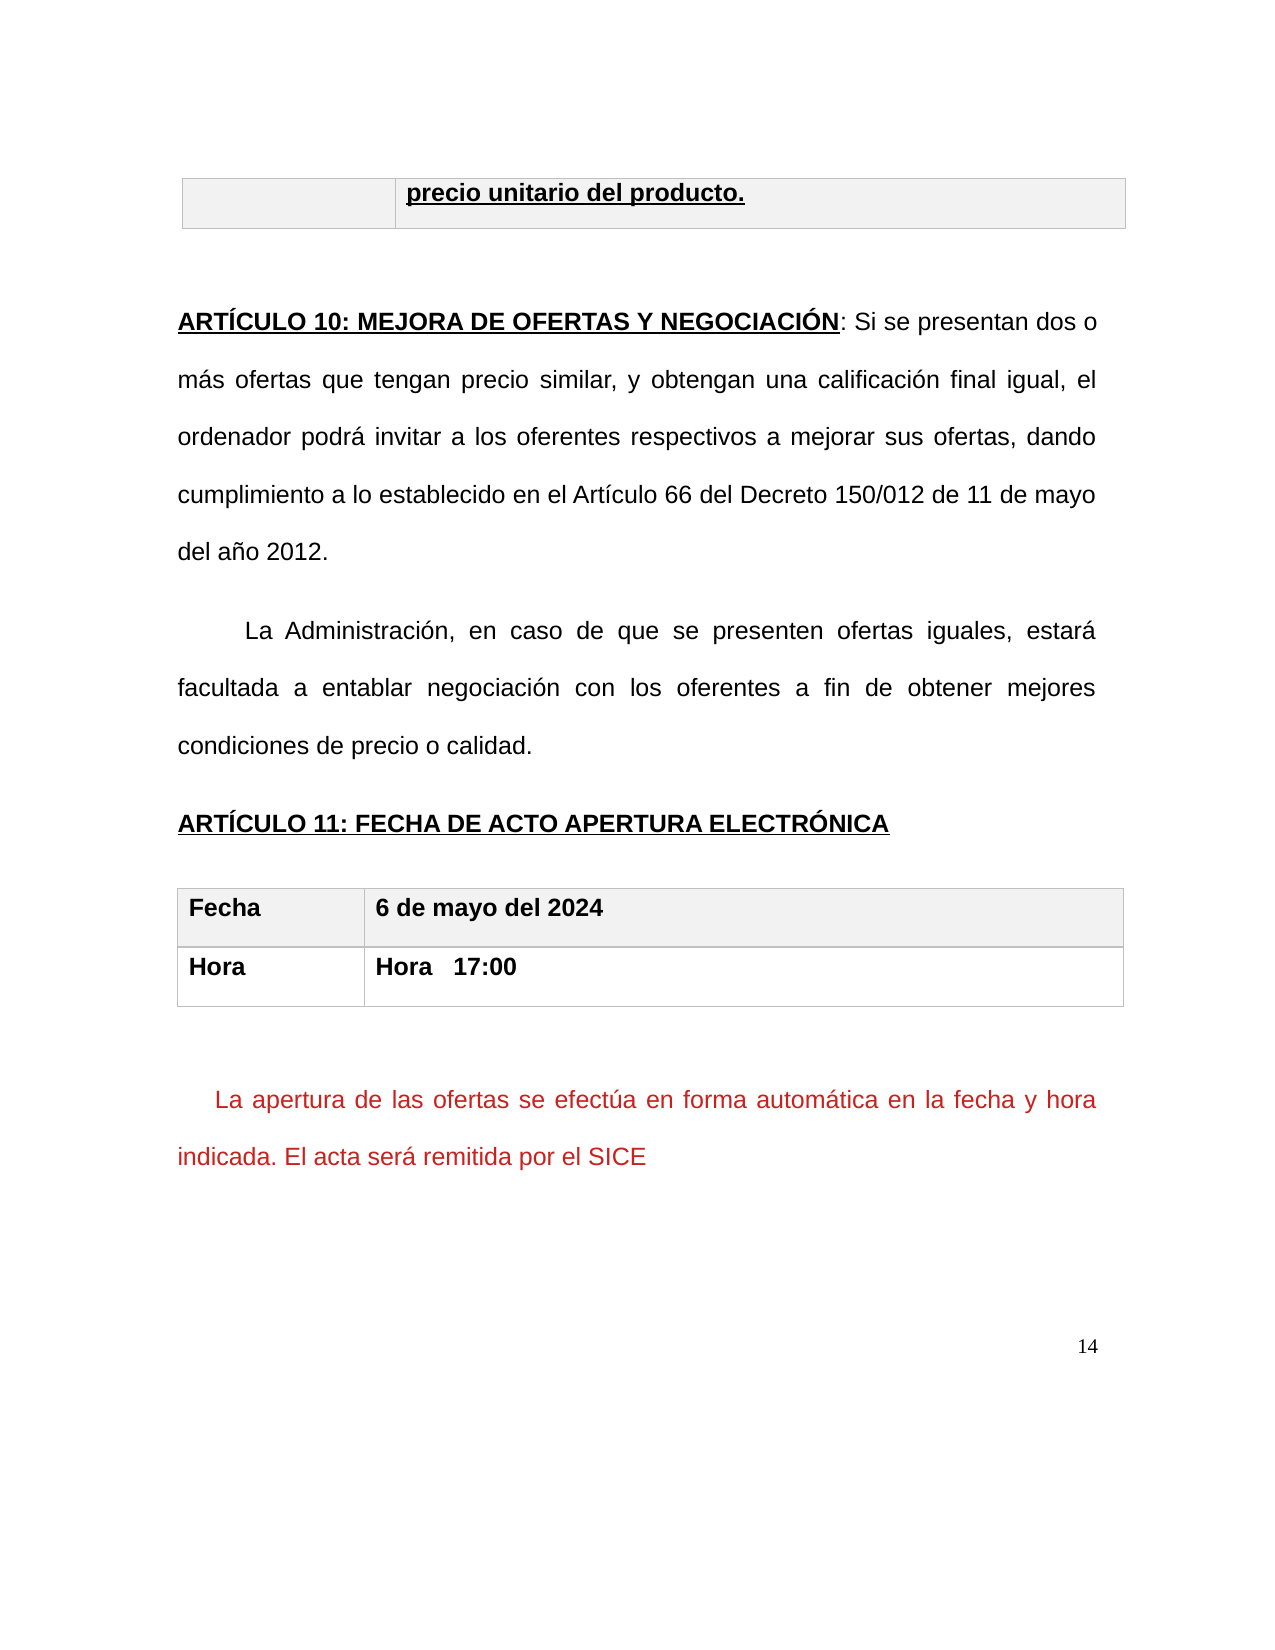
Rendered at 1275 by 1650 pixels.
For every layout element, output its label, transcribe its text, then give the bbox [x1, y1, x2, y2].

table_header Fecha [178, 889, 364, 946]
table_cell Hora 17:00 [365, 948, 1123, 1006]
table_cell Hora [178, 948, 364, 1006]
table_header 6 de mayo del 2024 [365, 889, 1123, 946]
table_cell precio unitario del producto. [396, 179, 1125, 228]
table_cell [183, 179, 395, 228]
text La apertura de las ofertas se efectúa en forma automática en la fecha y hora indicada. El acta será remitida por el SICE [177, 1085, 1098, 1171]
text La Administración, en caso de que se presenten ofertas iguales, estará facultada a entablar negociación con los oferentes a fin de obtener mejores condiciones de precio o calidad. [177, 616, 1098, 759]
subtitle ARTÍCULO 11: FECHA DE ACTO APERTURA ELECTRÓNICA [177, 809, 1098, 838]
subtitle ARTÍCULO 10: MEJORA DE OFERTAS Y NEGOCIACIÓN: Si se presentan dos o más ofertas que tengan precio similar, y obtengan una calificación final igual, el ordenador podrá invitar a los oferentes respectivos a mejorar sus ofertas, dando cumplimiento a lo establecido en el Artículo 66 del Decreto 150/012 de 11 de mayo del año 2012. [177, 307, 1098, 566]
